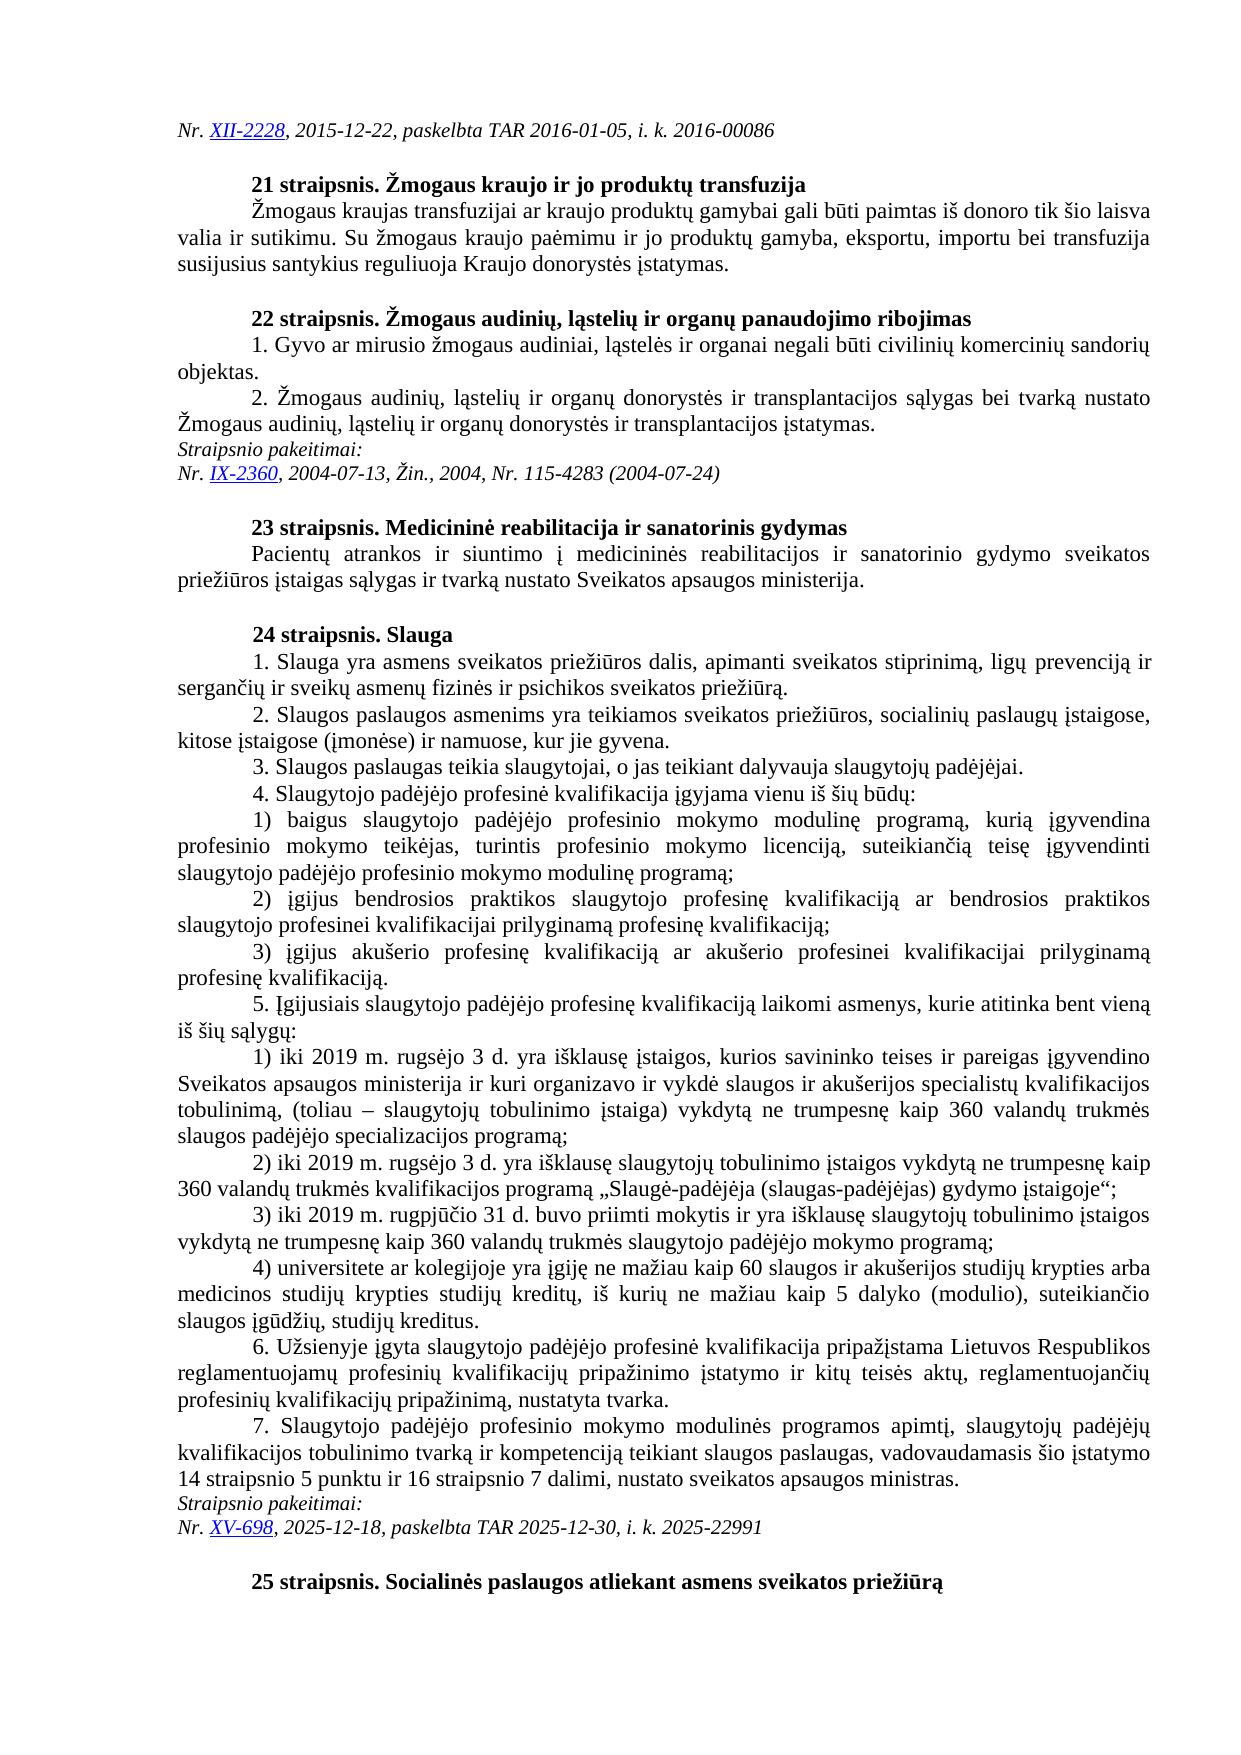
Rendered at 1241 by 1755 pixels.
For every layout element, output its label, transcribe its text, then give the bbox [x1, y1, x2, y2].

text 1) baigus slaugytojo padėjėjo profesinio mokymo modulinę programą, kurią įgyvendina profesinio mokymo teikėjas, turintis profesinio mokymo licenciją, suteikiančią teisę įgyvendinti slaugytojo padėjėjo profesinio mokymo modulinę programą; [177, 806, 1152, 885]
text 21 straipsnis. Žmogaus kraujo ir jo produktų transfuzija [177, 171, 1152, 197]
text Žmogaus kraujas transfuzijai ar kraujo produktų gamybai gali būti paimtas iš donoro tik šio laisva valia ir sutikimu. Su žmogaus kraujo paėmimu ir jo produktų gamyba, eksportu, importu bei transfuzija susijusius santykius reguliuoja Kraujo donorystės įstatymas. [177, 197, 1152, 276]
text Straipsnio pakeitimai: [177, 437, 1152, 461]
text 3. Slaugos paslaugas teikia slaugytojai, o jas teikiant dalyvauja slaugytojų padėjėjai. [177, 753, 1152, 780]
text 4) universitete ar kolegijoje yra įgiję ne mažiau kaip 60 slaugos ir akušerijos studijų krypties arba medicinos studijų krypties studijų kreditų, iš kurių ne mažiau kaip 5 dalyko (modulio), suteikiančio slaugos įgūdžių, studijų kreditus. [177, 1254, 1152, 1333]
text Nr. IX-2360, 2004-07-13, Žin., 2004, Nr. 115-4283 (2004-07-24) [177, 461, 1152, 485]
text 3) įgijus akušerio profesinę kvalifikaciją ar akušerio profesinei kvalifikacijai prilyginamą profesinę kvalifikaciją. [177, 938, 1152, 991]
text 2. Žmogaus audinių, ląstelių ir organų donorystės ir transplantacijos sąlygas bei tvarką nustato Žmogaus audinių, ląstelių ir organų donorystės ir transplantacijos įstatymas. [177, 384, 1152, 437]
text 23 straipsnis. Medicininė reabilitacija ir sanatorinis gydymas [177, 514, 1152, 540]
text 2) įgijus bendrosios praktikos slaugytojo profesinę kvalifikaciją ar bendrosios praktikos slaugytojo profesinei kvalifikacijai prilyginamą profesinę kvalifikaciją; [177, 885, 1152, 938]
text 1) iki 2019 m. rugsėjo 3 d. yra išklausę įstaigos, kurios savininko teises ir pareigas įgyvendino Sveikatos apsaugos ministerija ir kuri organizavo ir vykdė slaugos ir akušerijos specialistų kvalifikacijos tobulinimą, (toliau – slaugytojų tobulinimo įstaiga) vykdytą ne trumpesnę kaip 360 valandų trukmės slaugos padėjėjo specializacijos programą; [177, 1043, 1152, 1149]
text 2) iki 2019 m. rugsėjo 3 d. yra išklausę slaugytojų tobulinimo įstaigos vykdytą ne trumpesnę kaip 360 valandų trukmės kvalifikacijos programą „Slaugė-padėjėja (slaugas-padėjėjas) gydymo įstaigoje“; [177, 1149, 1152, 1201]
text 2. Slaugos paslaugos asmenims yra teikiamos sveikatos priežiūros, socialinių paslaugų įstaigose, kitose įstaigose (įmonėse) ir namuose, kur jie gyvena. [177, 701, 1152, 753]
text 1. Slauga yra asmens sveikatos priežiūros dalis, apimanti sveikatos stiprinimą, ligų prevenciją ir sergančių ir sveikų asmenų fizinės ir psichikos sveikatos priežiūrą. [177, 648, 1152, 701]
text 3) iki 2019 m. rugpjūčio 31 d. buvo priimti mokytis ir yra išklausę slaugytojų tobulinimo įstaigos vykdytą ne trumpesnę kaip 360 valandų trukmės slaugytojo padėjėjo mokymo programą; [177, 1201, 1152, 1254]
text 1. Gyvo ar mirusio žmogaus audiniai, ląstelės ir organai negali būti civilinių komercinių sandorių objektas. [177, 331, 1152, 384]
text 7. Slaugytojo padėjėjo profesinio mokymo modulinės programos apimtį, slaugytojų padėjėjų kvalifikacijos tobulinimo tvarką ir kompetenciją teikiant slaugos paslaugas, vadovaudamasis šio įstatymo 14 straipsnio 5 punktu ir 16 straipsnio 7 dalimi, nustato sveikatos apsaugos ministras. [177, 1412, 1152, 1491]
text 4. Slaugytojo padėjėjo profesinė kvalifikacija įgyjama vienu iš šių būdų: [177, 780, 1152, 806]
text 22 straipsnis. Žmogaus audinių, ląstelių ir organų panaudojimo ribojimas [177, 305, 1152, 331]
text 6. Užsienyje įgyta slaugytojo padėjėjo profesinė kvalifikacija pripažįstama Lietuvos Respublikos reglamentuojamų profesinių kvalifikacijų pripažinimo įstatymo ir kitų teisės aktų, reglamentuojančių profesinių kvalifikacijų pripažinimą, nustatyta tvarka. [177, 1333, 1152, 1412]
text 5. Įgijusiais slaugytojo padėjėjo profesinę kvalifikaciją laikomi asmenys, kurie atitinka bent vieną iš šių sąlygų: [177, 991, 1152, 1043]
text 24 straipsnis. Slauga [177, 622, 1152, 648]
text Nr. XII-2228, 2015-12-22, paskelbta TAR 2016-01-05, i. k. 2016-00086 [177, 118, 1152, 142]
text 25 straipsnis. Socialinės paslaugos atliekant asmens sveikatos priežiūrą [177, 1568, 1152, 1594]
text Straipsnio pakeitimai: [177, 1491, 1152, 1515]
text Nr. XV-698, 2025-12-18, paskelbta TAR 2025-12-30, i. k. 2025-22991 [177, 1515, 1152, 1539]
text Pacientų atrankos ir siuntimo į medicininės reabilitacijos ir sanatorinio gydymo sveikatos priežiūros įstaigas sąlygas ir tvarką nustato Sveikatos apsaugos ministerija. [177, 540, 1152, 593]
